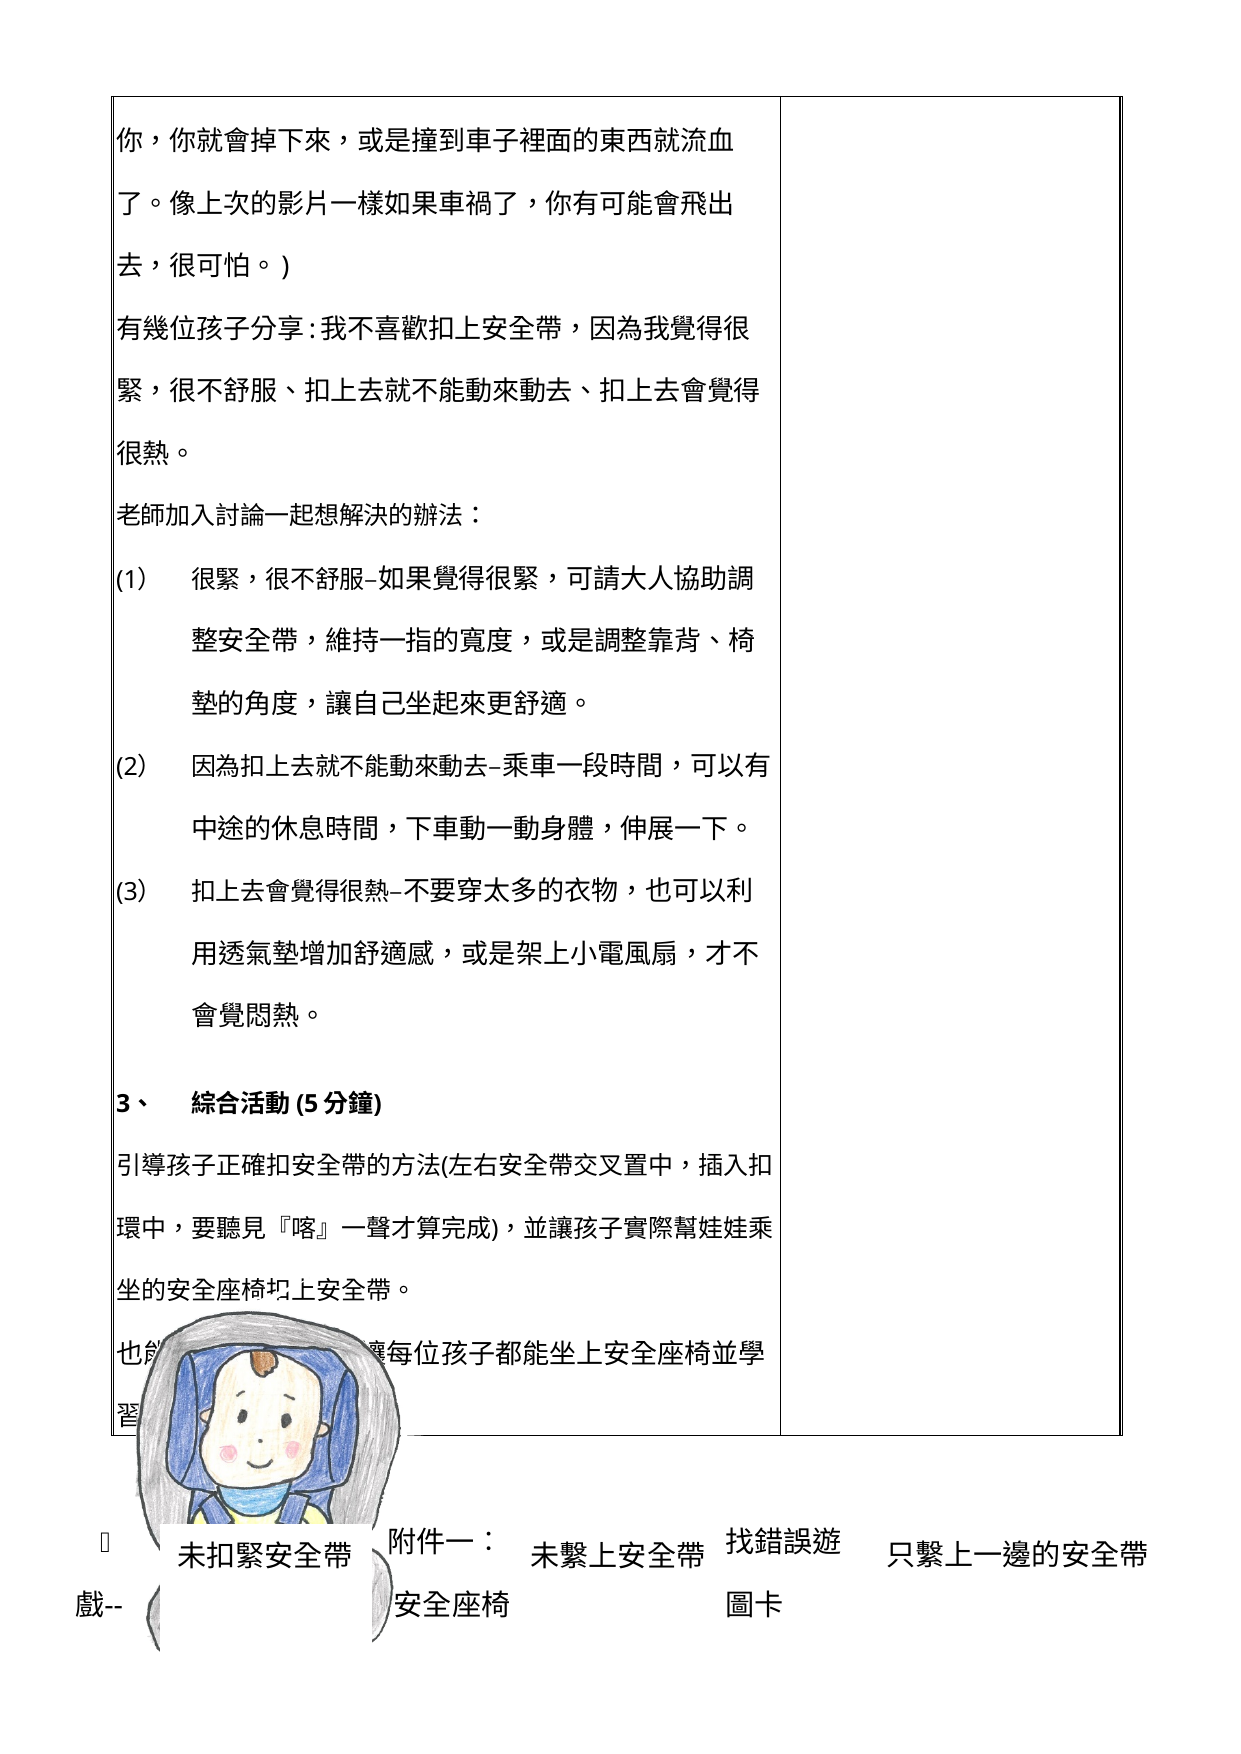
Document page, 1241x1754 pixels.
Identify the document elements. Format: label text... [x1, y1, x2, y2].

text 未扣緊安全帶 [177, 1533, 355, 1575]
text 附件一︰找錯誤遊戲--安全座椅圖卡 [515, 1525, 723, 1752]
text 附件一︰找錯誤遊戲--安全座椅圖卡 [162, 1525, 370, 1752]
text 未繫上安全帶 [530, 1533, 708, 1575]
table_cell 你，你就會掉下來，或是撞到車子裡面的東西就流血了。像上次的影片一樣如果車禍了，你有可能會飛出去，很可怕。) 有幾位孩子分享:我不喜歡扣上安全帶，因為我覺得很緊，很不舒服、扣上去就不能動來動去、扣上去會覺得很熱。 老師加入討論一起想解決的辦法： 很緊，很不舒服–如果覺得很緊，可請大人協助調整安全帶，維持一指的寬度，或是調整靠背、椅墊的角度，讓自己坐起來更舒適。 因為扣上去就不能動來動去–乘車一段時間，可以有中途的休息時間，下車動一動身體，伸展一下。 扣上去會覺得很熱–不要穿太多的衣物，也可以利用透氣墊增加舒適感，或是架上小電風扇，才不會覺悶熱。 綜合活動 (5分鐘) 引導孩子正確扣安全帶的方法(左右安全帶交叉置中，插入扣環中，要聽見『喀』一聲才算完成)，並讓孩子實際幫娃娃乘坐的安全座椅扣上安全帶。 也能安排其他時段，讓每位孩子都能坐上安全座椅並學習自己扣上安全帶。 [114, 97, 780, 1435]
text 附件一︰找錯誤遊戲--安全座椅圖卡 [372, 1498, 1168, 1754]
text 附件一︰找錯誤遊戲--安全座椅圖卡 [75, 1498, 160, 1623]
table_cell [781, 97, 1119, 1435]
text 只繫上一邊的安全帶 [886, 1531, 1153, 1573]
